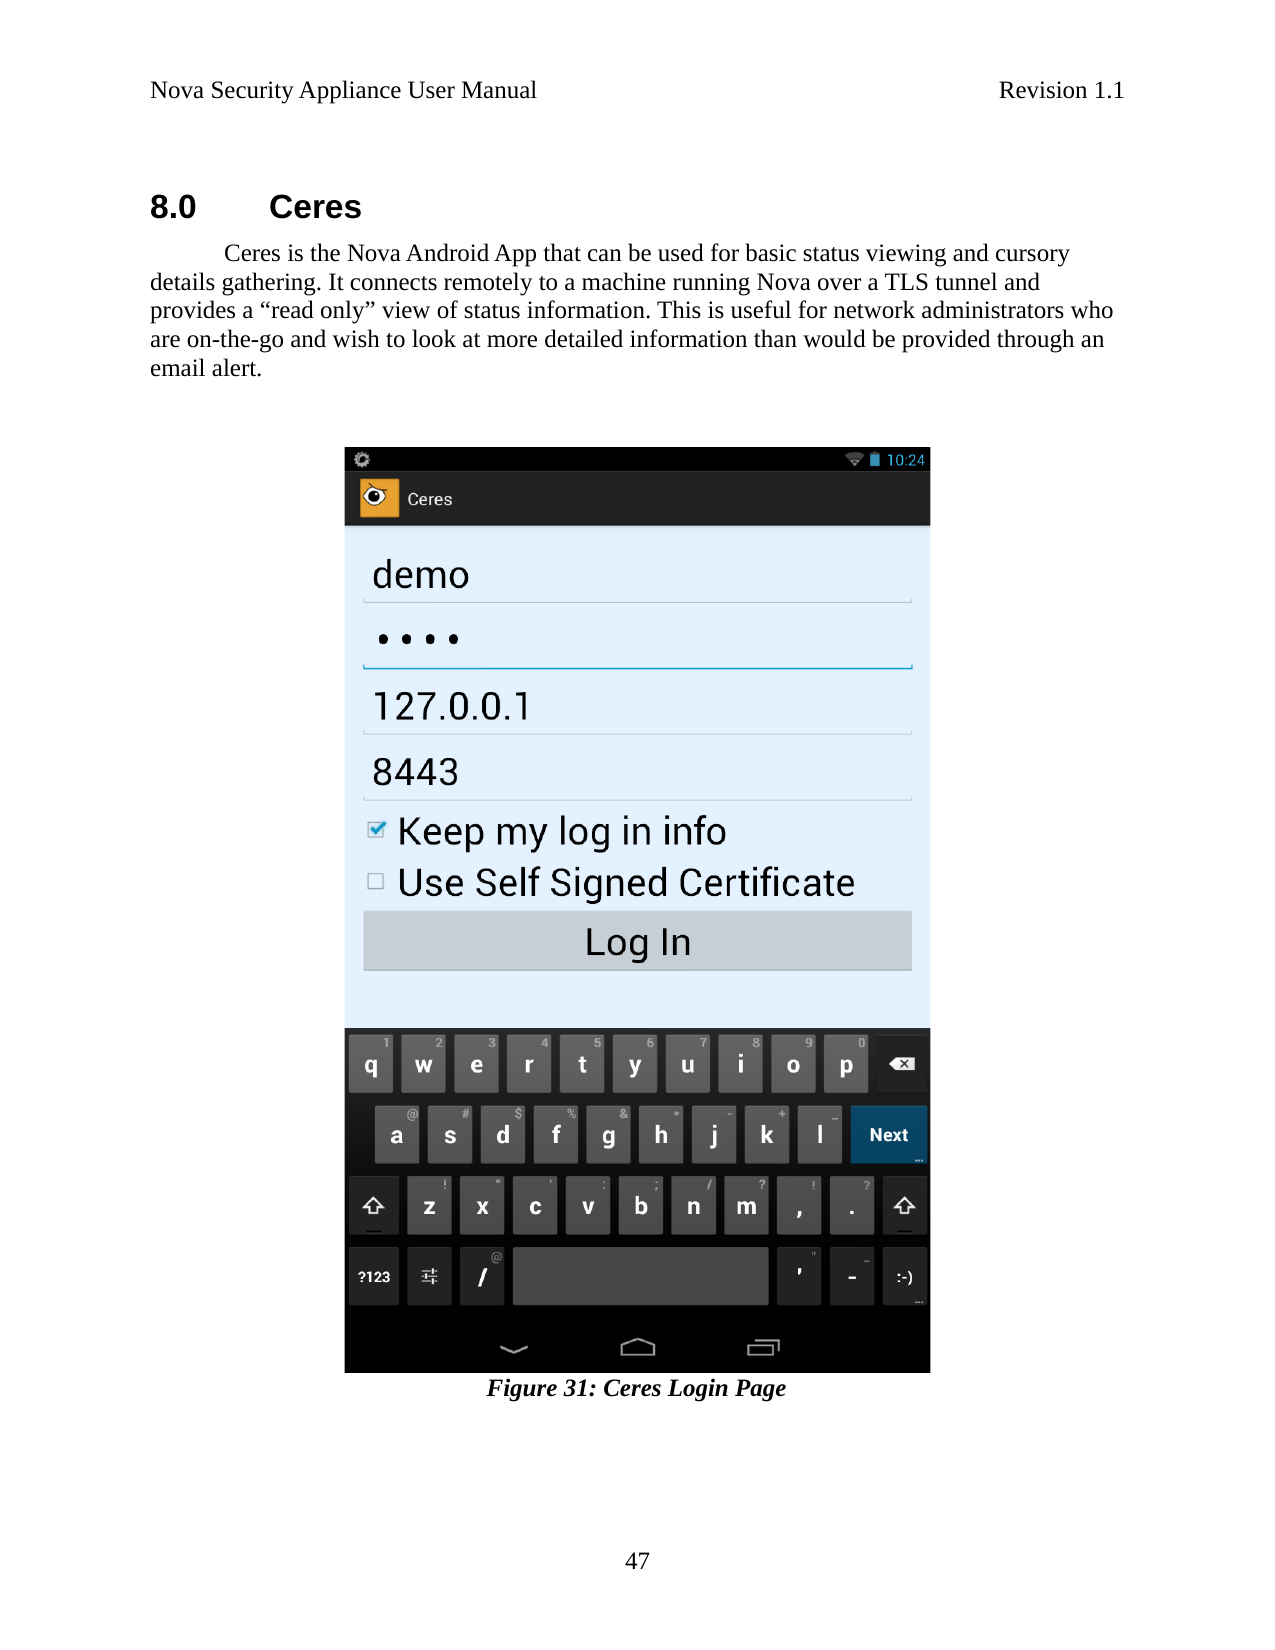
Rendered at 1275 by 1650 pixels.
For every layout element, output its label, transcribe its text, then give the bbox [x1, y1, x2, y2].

subtitle Ceres [150, 187, 1125, 226]
text Figure 31: Ceres Login Page [344, 1373, 931, 1402]
picture [344, 447, 931, 1373]
text Ceres is the Nova Android App that can be used for basic status viewing and cursory details gathering. It connects remotely to a machine running Nova over a TLS tunnel and provides a “read only” view of status information. This is useful for network administrators who are on-the-go and wish to look at more detailed information than would be provided through an email alert. [150, 238, 1125, 382]
